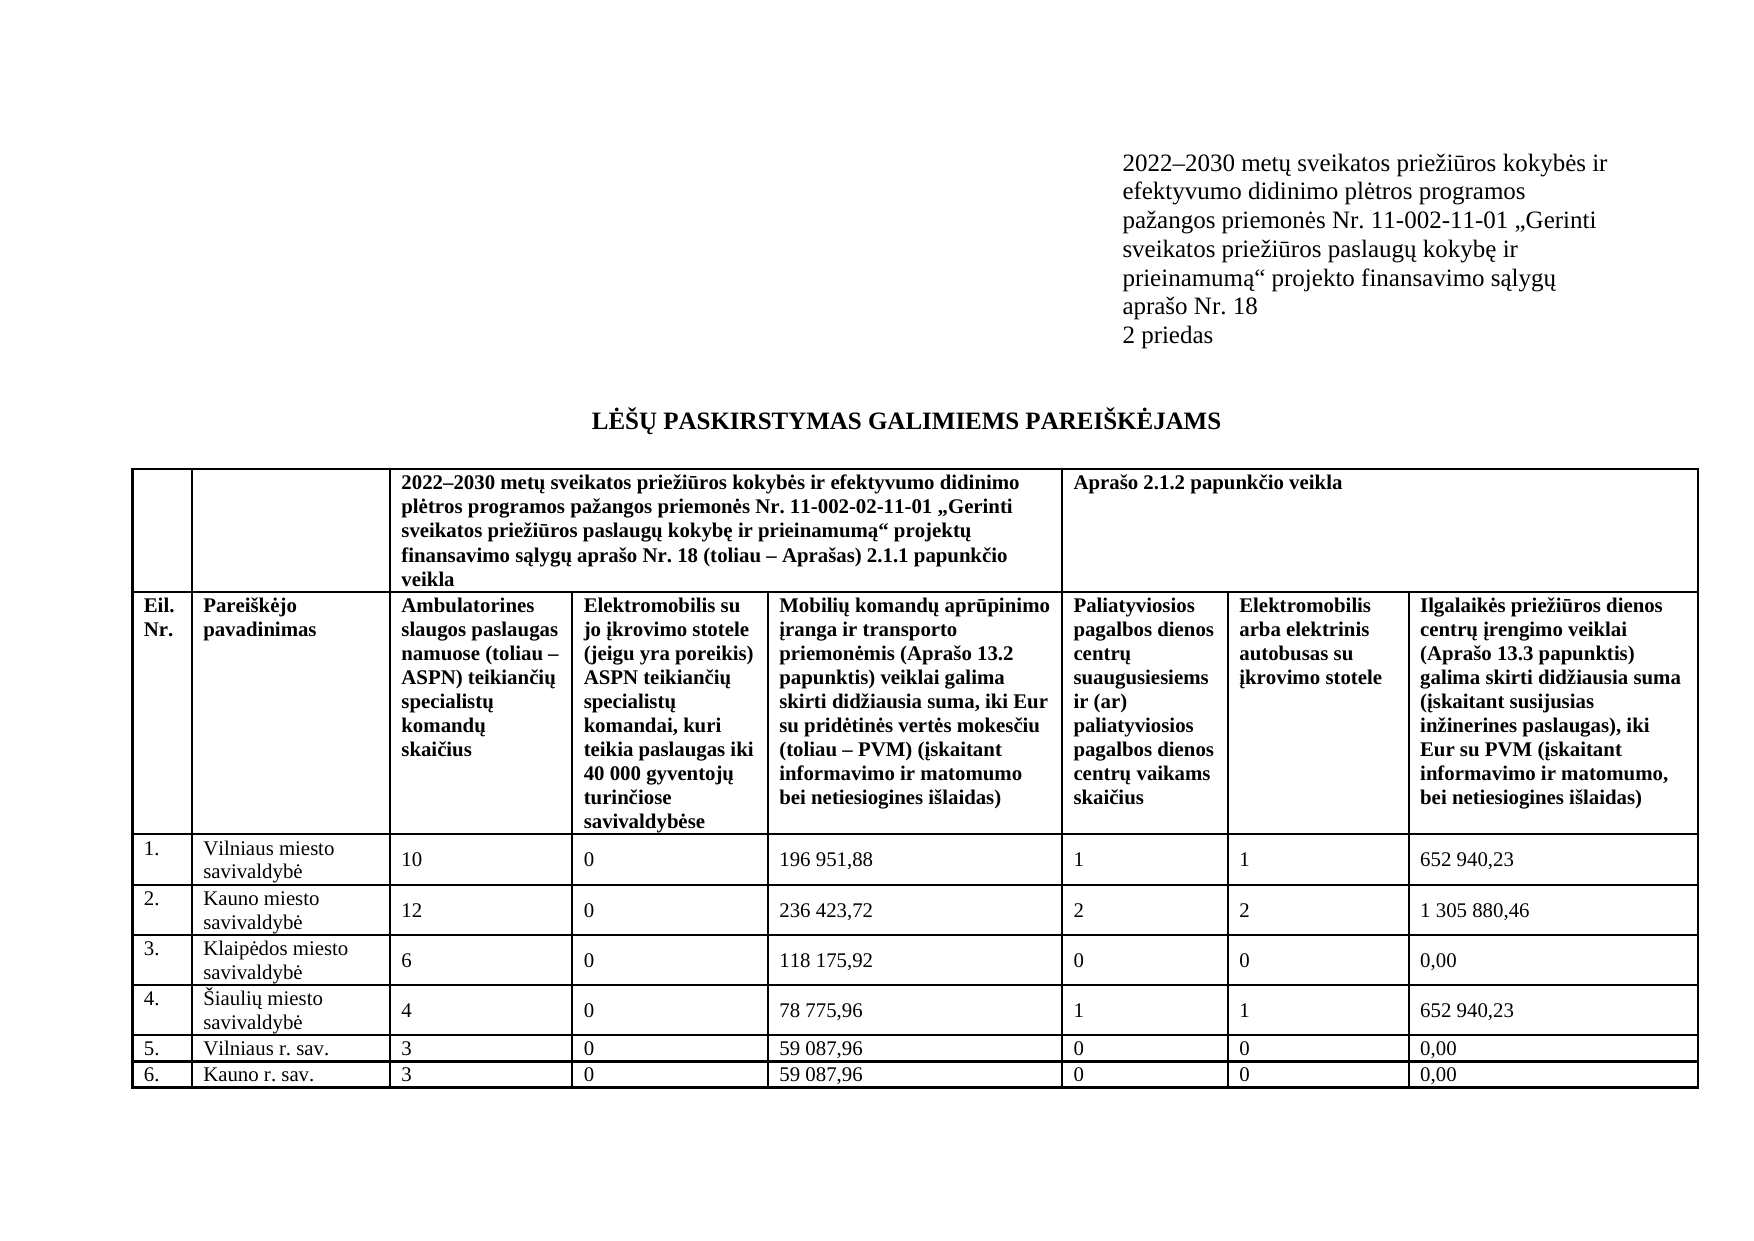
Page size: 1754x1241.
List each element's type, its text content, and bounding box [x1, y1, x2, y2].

table_cell 0 [1063, 936, 1227, 984]
table_cell Vilniaus miesto savivaldybė [193, 835, 389, 883]
table_cell 6 [391, 936, 571, 984]
table_cell 652 940,23 [1410, 835, 1697, 883]
table_cell 59 087,96 [769, 1036, 1061, 1060]
table_cell 196 951,88 [769, 835, 1061, 883]
table_cell 0 [1229, 1063, 1408, 1086]
text prieinamumą“ projekto finansavimo sąlygų [1122, 263, 1695, 291]
table_cell Eil. Nr. [134, 593, 191, 833]
table_cell Kauno r. sav. [193, 1063, 389, 1086]
table_cell 5. [134, 1036, 191, 1060]
table_cell 0,00 [1410, 1063, 1697, 1086]
table_cell Ambulatorines slaugos paslaugas namuose (toliau – ASPN) teikiančių specialistų komandų skaičius [391, 593, 571, 833]
text 2022–2030 metų sveikatos priežiūros kokybės ir [987, 148, 1695, 176]
table_cell 1 305 880,46 [1410, 886, 1697, 934]
table_cell Elektromobilis arba elektrinis autobusas su įkrovimo stotele [1229, 593, 1408, 833]
table_cell 0 [1229, 1036, 1408, 1060]
table_cell 6. [134, 1063, 191, 1086]
table_cell 652 940,23 [1410, 986, 1697, 1034]
table_cell 236 423,72 [769, 886, 1061, 934]
table_cell Elektromobilis su jo įkrovimo stotele (jeigu yra poreikis) ASPN teikiančių specialistų komandai, kuri teikia paslaugas iki 40 000 gyventojų turinčiose savivaldybėse [573, 593, 767, 833]
text pažangos priemonės Nr. 11-002-11-01 „Gerinti [1122, 205, 1695, 234]
table_cell 2 [1063, 886, 1227, 934]
table_cell 1 [1063, 835, 1227, 883]
table_header Aprašo 2.1.2 papunkčio veikla [1063, 470, 1697, 591]
table_cell 3 [391, 1036, 571, 1060]
text sveikatos priežiūros paslaugų kokybę ir [1122, 234, 1695, 263]
table_cell Ilgalaikės priežiūros dienos centrų įrengimo veiklai (Aprašo 13.3 papunktis) galima skirti didžiausia suma (įskaitant susijusias inžinerines paslaugas), iki Eur su PVM (įskaitant informavimo ir matomumo, bei netiesiogines išlaidas) [1410, 593, 1697, 833]
table_cell 1 [1229, 835, 1408, 883]
text efektyvumo didinimo plėtros programos [1122, 176, 1695, 205]
table_cell 78 775,96 [769, 986, 1061, 1034]
table_cell 0 [573, 1063, 767, 1086]
table_cell 2 [1229, 886, 1408, 934]
table_cell 0,00 [1410, 936, 1697, 984]
text LĖŠŲ PASKIRSTYMAS GALIMIEMS PAREIŠKĖJAMS [118, 406, 1695, 435]
table_cell 0 [573, 986, 767, 1034]
table_cell 59 087,96 [769, 1063, 1061, 1086]
table_cell 0 [1063, 1036, 1227, 1060]
table_cell Paliatyviosios pagalbos dienos centrų suaugusiesiems ir (ar) paliatyviosios pagalbos dienos centrų vaikams skaičius [1063, 593, 1227, 833]
table_cell 0 [573, 886, 767, 934]
text 2 priedas [1122, 320, 1695, 349]
table_cell Mobilių komandų aprūpinimo įranga ir transporto priemonėmis (Aprašo 13.2 papunktis) veiklai galima skirti didžiausia suma, iki Eur su pridėtinės vertės mokesčiu (toliau – PVM) (įskaitant informavimo ir matomumo bei netiesiogines išlaidas) [769, 593, 1061, 833]
table_cell 12 [391, 886, 571, 934]
table_header 2022–2030 metų sveikatos priežiūros kokybės ir efektyvumo didinimo plėtros programos pažangos priemonės Nr. 11-002-02-11-01 „Gerinti sveikatos priežiūros paslaugų kokybę ir prieinamumą“ projektų finansavimo sąlygų aprašo Nr. 18 (toliau – Aprašas) 2.1.1 papunkčio veikla [391, 470, 1061, 591]
table_cell Šiaulių miesto savivaldybė [193, 986, 389, 1034]
table_header [193, 470, 389, 591]
table_cell 10 [391, 835, 571, 883]
table_cell 3. [134, 936, 191, 984]
table_cell 0 [1229, 936, 1408, 984]
table_cell Kauno miesto savivaldybė [193, 886, 389, 934]
table_cell 1. [134, 835, 191, 883]
table_cell 0 [573, 936, 767, 984]
table_cell 0,00 [1410, 1036, 1697, 1060]
table_cell 2. [134, 886, 191, 934]
table_cell 0 [573, 835, 767, 883]
table_cell 0 [573, 1036, 767, 1060]
table_cell Vilniaus r. sav. [193, 1036, 389, 1060]
table_cell Pareiškėjo pavadinimas [193, 593, 389, 833]
text aprašo Nr. 18 [1122, 291, 1695, 320]
table_cell 0 [1063, 1063, 1227, 1086]
table_cell 4 [391, 986, 571, 1034]
table_cell Klaipėdos miesto savivaldybė [193, 936, 389, 984]
table_cell 4. [134, 986, 191, 1034]
table_header [134, 470, 191, 591]
table_cell 118 175,92 [769, 936, 1061, 984]
table_cell 1 [1063, 986, 1227, 1034]
table_cell 1 [1229, 986, 1408, 1034]
table_cell 3 [391, 1063, 571, 1086]
